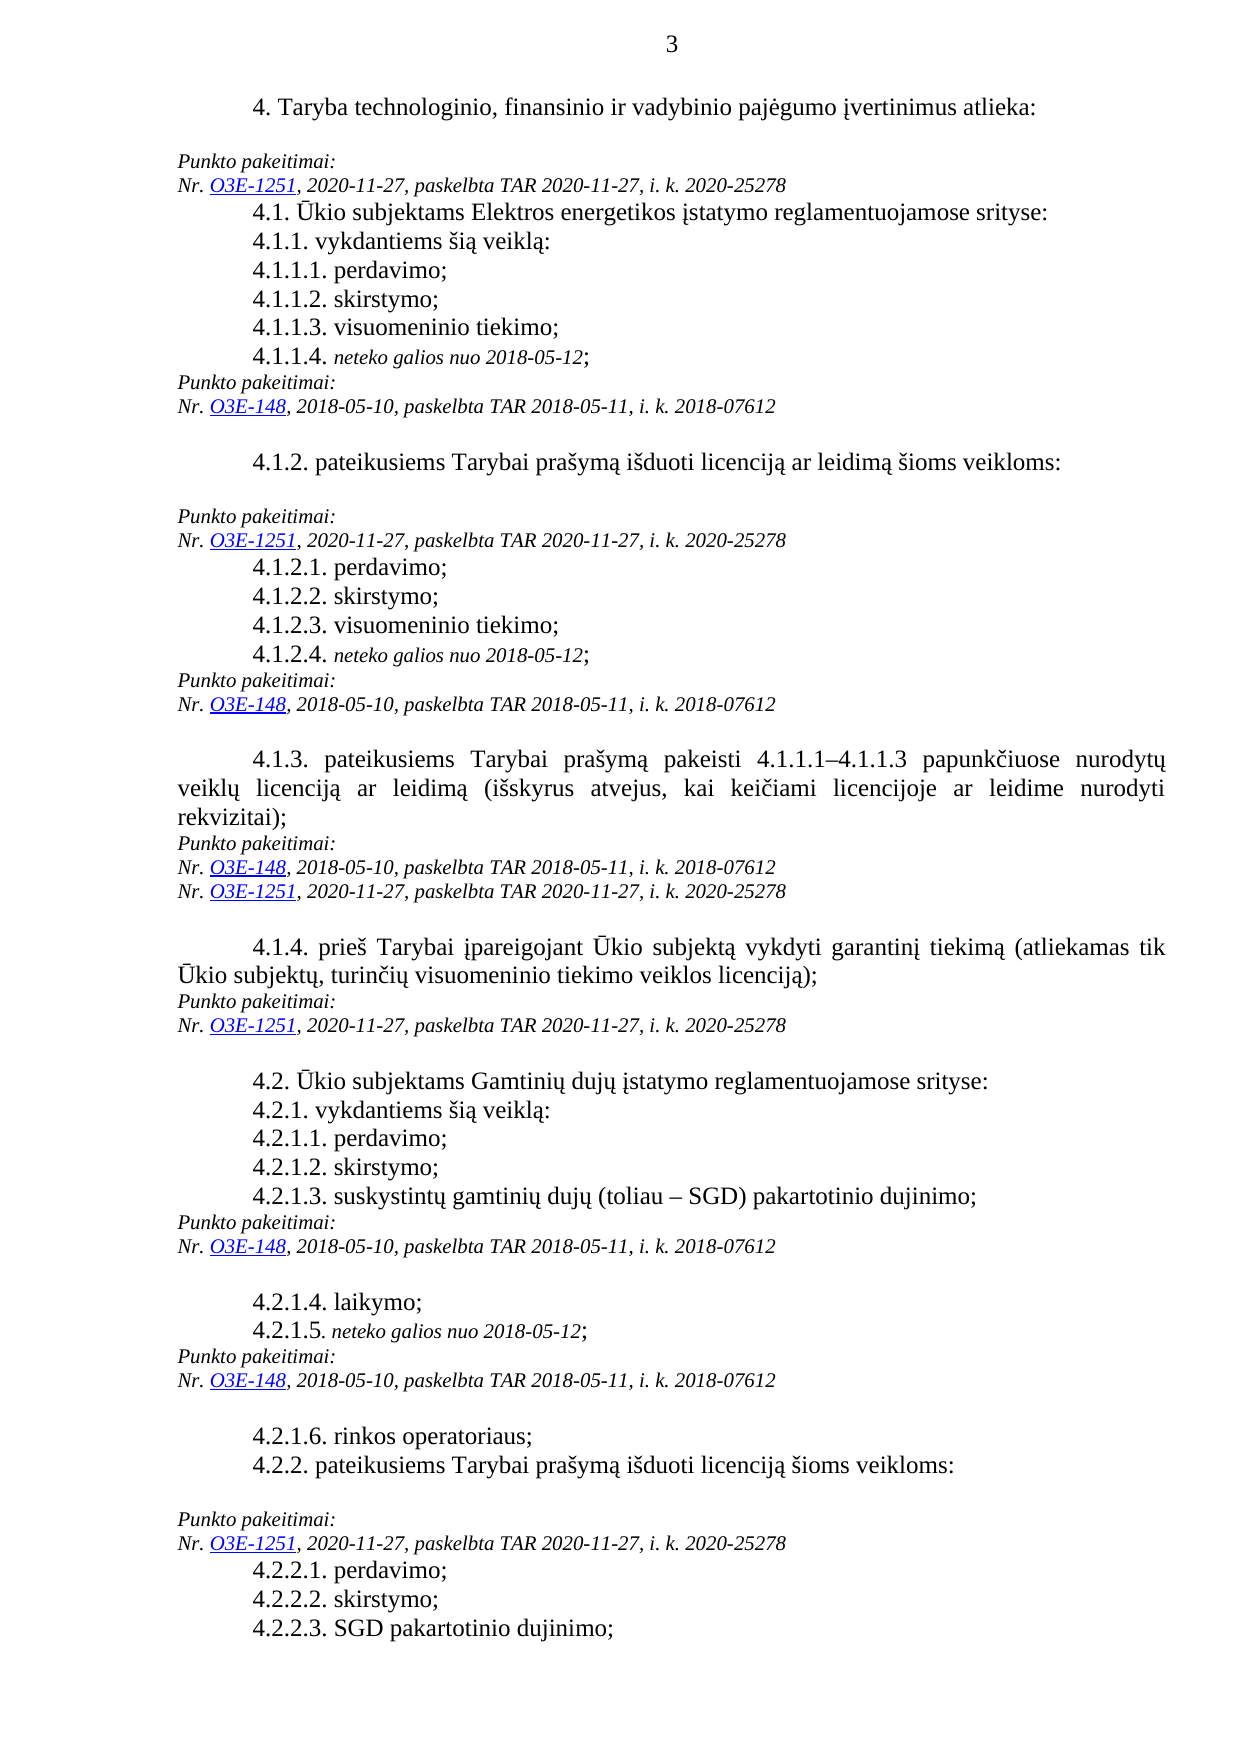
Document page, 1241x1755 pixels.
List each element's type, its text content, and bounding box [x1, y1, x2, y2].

text 4.1.1.1. perdavimo; [177, 255, 1167, 284]
text 4.2.1.1. perdavimo; [177, 1123, 1167, 1152]
text 4.1.2.1. perdavimo; [177, 552, 1167, 581]
text 4.2.2. pateikusiems Tarybai prašymą išduoti licenciją šioms veikloms: [177, 1450, 1167, 1478]
text Punkto pakeitimai: [177, 831, 1167, 855]
text 4.2.1.6. rinkos operatoriaus; [177, 1421, 1167, 1450]
text 4.2.2.1. perdavimo; [177, 1555, 1167, 1584]
text Punkto pakeitimai: [177, 1507, 1167, 1531]
text 4.1.1.4. neteko galios nuo 2018-05-12; [177, 341, 1167, 370]
text Nr. O3E-148, 2018-05-10, paskelbta TAR 2018-05-11, i. k. 2018-07612 [177, 1368, 1167, 1392]
text 4.2.1.2. skirstymo; [177, 1152, 1167, 1181]
text 4.1. Ūkio subjektams Elektros energetikos įstatymo reglamentuojamose srityse: [177, 197, 1167, 226]
text Nr. O3E-1251, 2020-11-27, paskelbta TAR 2020-11-27, i. k. 2020-25278 [177, 173, 1167, 197]
text 4.2.1.5. neteko galios nuo 2018-05-12; [177, 1315, 1167, 1344]
text Punkto pakeitimai: [177, 1210, 1167, 1234]
text 4.1.2. pateikusiems Tarybai prašymą išduoti licenciją ar leidimą šioms veikloms: [177, 447, 1167, 476]
text Nr. O3E-1251, 2020-11-27, paskelbta TAR 2020-11-27, i. k. 2020-25278 [177, 528, 1167, 552]
text 4.2.1. vykdantiems šią veiklą: [177, 1095, 1167, 1123]
text 4.1.3. pateikusiems Tarybai prašymą pakeisti 4.1.1.1–4.1.1.3 papunkčiuose nurodytų veiklų licenciją ar leidimą (išskyrus atvejus, kai keičiami licencijoje ar leidime nurodyti rekvizitai); [177, 744, 1167, 831]
text Punkto pakeitimai: [177, 370, 1167, 394]
text 4.1.2.3. visuomeninio tiekimo; [177, 610, 1167, 639]
text 4.2. Ūkio subjektams Gamtinių dujų įstatymo reglamentuojamose srityse: [177, 1066, 1167, 1095]
text 4.2.1.4. laikymo; [177, 1287, 1167, 1315]
text Punkto pakeitimai: [177, 667, 1167, 692]
text Punkto pakeitimai: [177, 1344, 1167, 1368]
text 4.1.1. vykdantiems šią veiklą: [177, 226, 1167, 255]
text Nr. O3E-148, 2018-05-10, paskelbta TAR 2018-05-11, i. k. 2018-07612 [177, 692, 1167, 716]
text 4.1.1.3. visuomeninio tiekimo; [177, 312, 1167, 341]
text Nr. O3E-1251, 2020-11-27, paskelbta TAR 2020-11-27, i. k. 2020-25278 [177, 879, 1167, 903]
text Nr. O3E-1251, 2020-11-27, paskelbta TAR 2020-11-27, i. k. 2020-25278 [177, 1531, 1167, 1555]
text 4.1.4. prieš Tarybai įpareigojant Ūkio subjektą vykdyti garantinį tiekimą (atliekamas tik Ūkio subjektų, turinčių visuomeninio tiekimo veiklos licenciją); [177, 932, 1167, 989]
text 4.1.2.4. neteko galios nuo 2018-05-12; [177, 639, 1167, 667]
text Punkto pakeitimai: [177, 149, 1167, 173]
text 4. Taryba technologinio, finansinio ir vadybinio pajėgumo įvertinimus atlieka: [177, 92, 1167, 121]
text 4.1.2.2. skirstymo; [177, 581, 1167, 610]
text 4.2.1.3. suskystintų gamtinių dujų (toliau – SGD) pakartotinio dujinimo; [177, 1181, 1167, 1210]
text Nr. O3E-148, 2018-05-10, paskelbta TAR 2018-05-11, i. k. 2018-07612 [177, 1234, 1167, 1258]
text 4.2.2.3. SGD pakartotinio dujinimo; [177, 1613, 1167, 1642]
text 4.1.1.2. skirstymo; [177, 284, 1167, 312]
text Punkto pakeitimai: [177, 989, 1167, 1013]
text Nr. O3E-148, 2018-05-10, paskelbta TAR 2018-05-11, i. k. 2018-07612 [177, 394, 1167, 418]
text 4.2.2.2. skirstymo; [177, 1584, 1167, 1613]
text Nr. O3E-148, 2018-05-10, paskelbta TAR 2018-05-11, i. k. 2018-07612 [177, 855, 1167, 879]
text Nr. O3E-1251, 2020-11-27, paskelbta TAR 2020-11-27, i. k. 2020-25278 [177, 1013, 1167, 1037]
text Punkto pakeitimai: [177, 504, 1167, 528]
